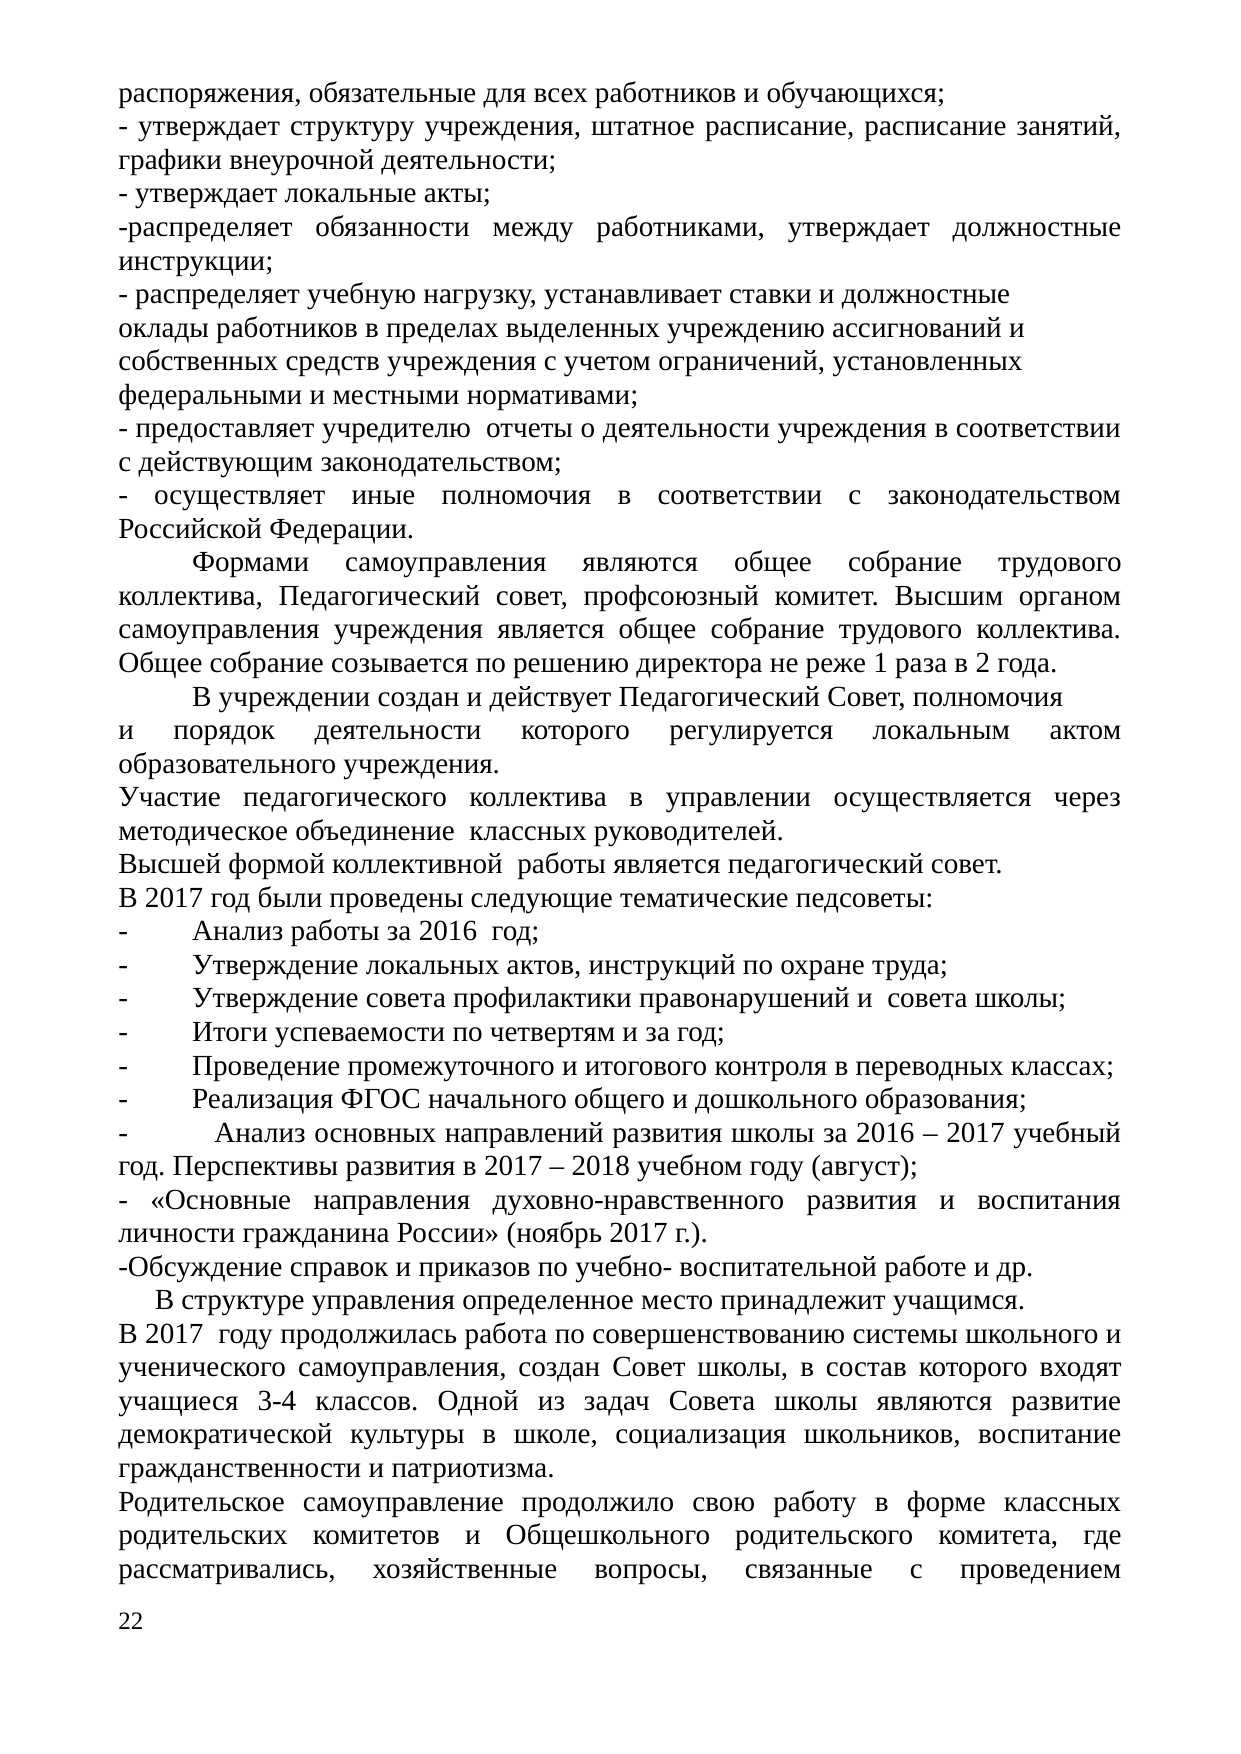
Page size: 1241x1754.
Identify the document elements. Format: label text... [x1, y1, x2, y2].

text Формами самоуправления являются общее собрание трудового коллектива, Педагогический совет, профсоюзный комитет. Высшим органом самоуправления учреждения является общее собрание трудового коллектива. Общее собрание созывается по решению директора не реже 1 раза в 2 года. [118, 544, 1122, 679]
text - Утверждение локальных актов, инструкций по охране труда; [118, 947, 1122, 981]
text Участие педагогического коллектива в управлении осуществляется через методическое объединение классных руководителей. [118, 779, 1122, 846]
text - Итоги успеваемости по четвертям и за год; [118, 1014, 1122, 1048]
text В 2017 год были проведены следующие тематические педсоветы: [118, 880, 1122, 913]
text -распределяет обязанности между работниками, утверждает должностные инструкции; [118, 209, 1122, 276]
text - распределяет учебную нагрузку, устанавливает ставки и должностные [118, 276, 1122, 310]
text - утверждает структуру учреждения, штатное расписание, расписание занятий, графики внеурочной деятельности; [118, 108, 1122, 176]
text - осуществляет иные полномочия в соответствии с законодательством Российской Федерации. [118, 477, 1122, 544]
text оклады работников в пределах выделенных учреждению ассигнований и [118, 310, 1122, 343]
text распоряжения, обязательные для всех работников и обучающихся; [118, 75, 1122, 108]
text Родительское самоуправление продолжило свою работу в форме классных родительских комитетов и Общешкольного родительского комитета, где рассматривались, хозяйственные вопросы, связанные с проведением [118, 1484, 1122, 1584]
text - «Основные направления духовно-нравственного развития и воспитания личности гражданина России» (ноябрь 2017 г.). [118, 1182, 1122, 1249]
text В 2017 году продолжилась работа по совершенствованию системы школьного и ученического самоуправления, создан Совет школы, в состав которого входят учащиеся 3-4 классов. Одной из задач Совета школы являются развитие демократической культуры в школе, социализация школьников, воспитание гражданственности и патриотизма. [118, 1316, 1122, 1484]
text -Обсуждение справок и приказов по учебно- воспитательной работе и др. [118, 1249, 1122, 1282]
text и порядок деятельности которого регулируется локальным актом образовательного учреждения. [118, 712, 1122, 779]
text - Проведение промежуточного и итогового контроля в переводных классах; [118, 1048, 1122, 1081]
text - Анализ работы за 2016 год; [118, 913, 1122, 947]
text Высшей формой коллективной работы является педагогический совет. [118, 846, 1122, 880]
text В структуре управления определенное место принадлежит учащимся. [118, 1282, 1122, 1316]
text федеральными и местными нормативами; [118, 377, 1122, 410]
text - Реализация ФГОС начального общего и дошкольного образования; [118, 1081, 1122, 1115]
text - предоставляет учредителю отчеты о деятельности учреждения в соответствии с действующим законодательством; [118, 410, 1122, 477]
text В учреждении создан и действует Педагогический Совет, полномочия [118, 679, 1122, 712]
text собственных средств учреждения с учетом ограничений, установленных [118, 343, 1122, 377]
text - утверждает локальные акты; [118, 176, 1122, 209]
text - Анализ основных направлений развития школы за 2016 – 2017 учебный год. Перспективы развития в 2017 – 2018 учебном году (август); [118, 1115, 1122, 1182]
text - Утверждение совета профилактики правонарушений и совета школы; [118, 981, 1122, 1014]
